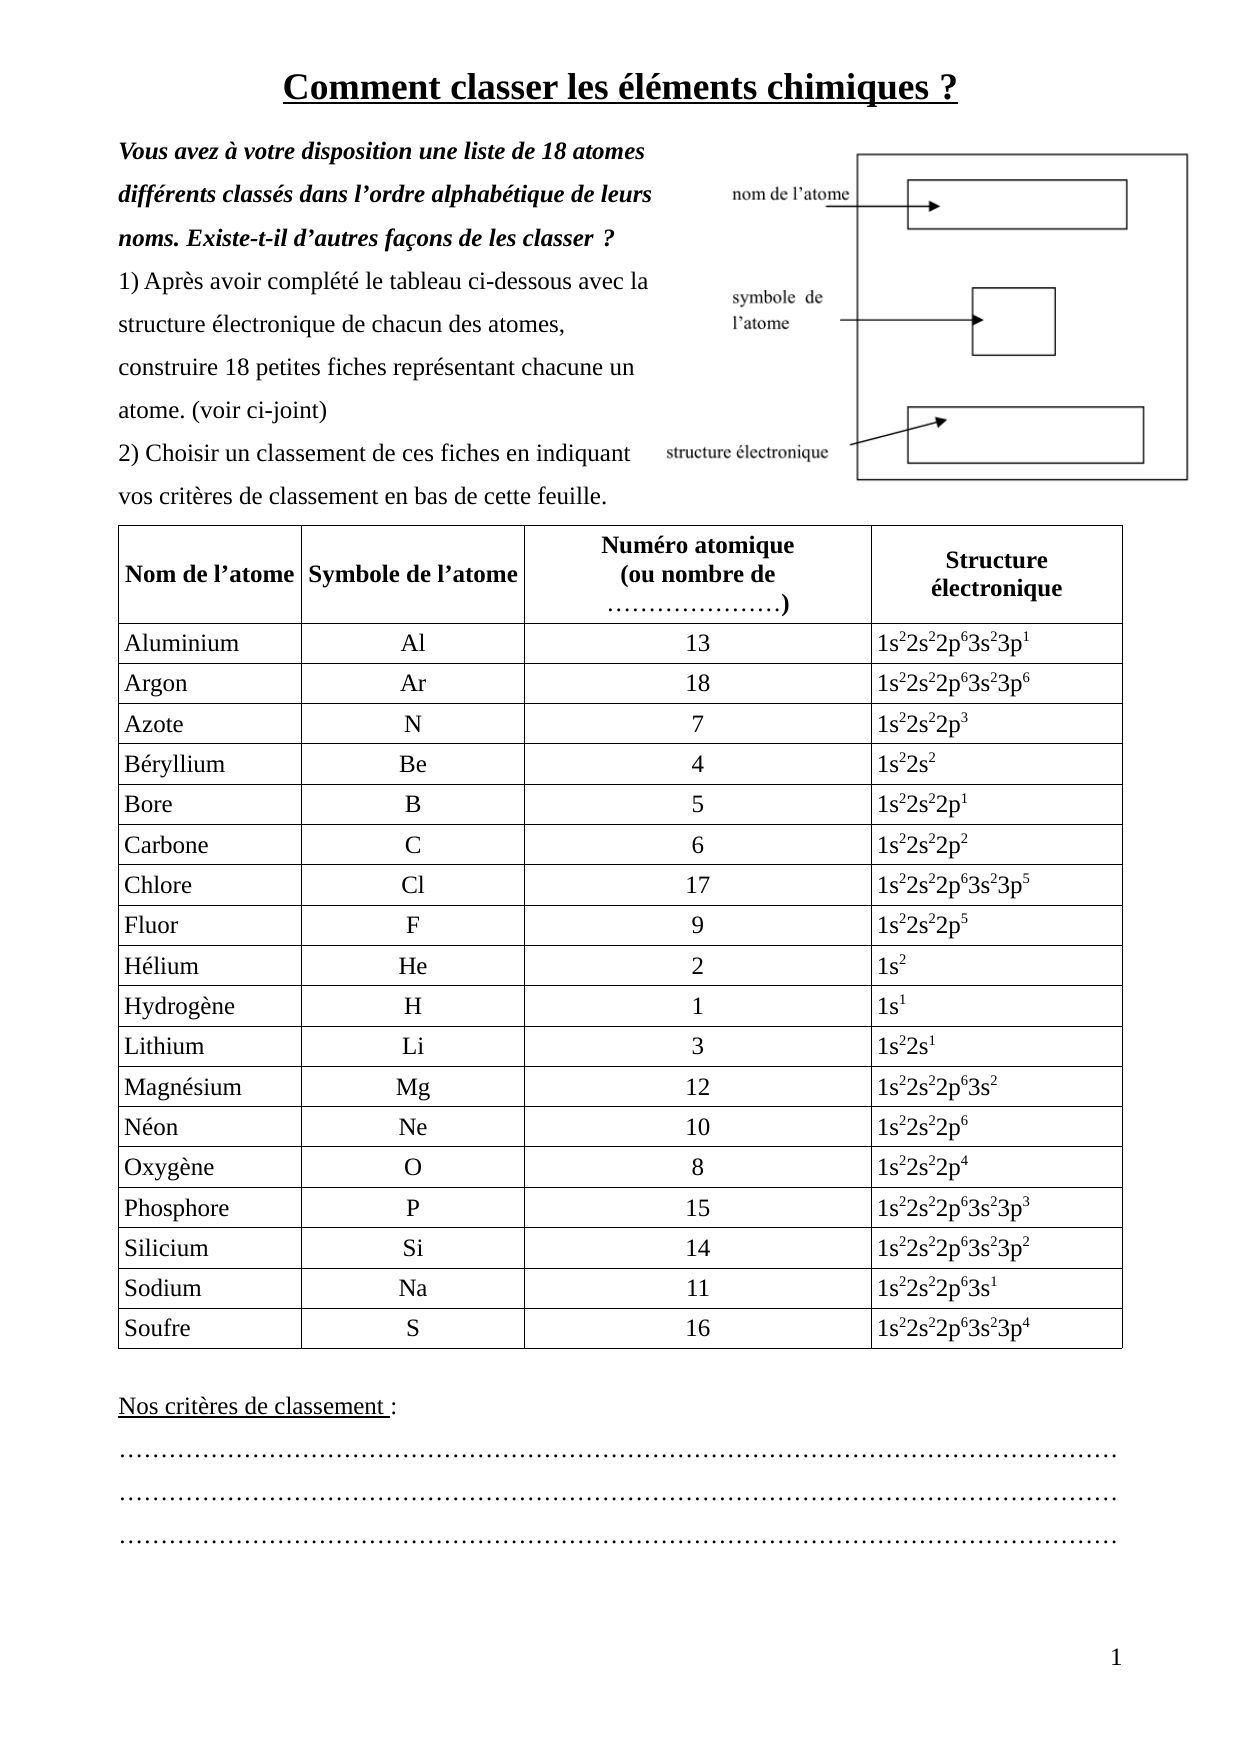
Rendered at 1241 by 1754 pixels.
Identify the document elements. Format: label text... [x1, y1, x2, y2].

table_cell 13 [525, 624, 871, 663]
table_cell Na [302, 1269, 524, 1308]
text 1) Après avoir complété le tableau ci-dessous avec la structure électronique de chacun des atomes, construire 18 petites fiches représentant chacune un atome. (voir ci-joint) [118, 266, 657, 424]
table_cell Argon [119, 664, 301, 703]
table_cell O [302, 1147, 524, 1187]
table_cell 1s1 [872, 986, 1122, 1026]
table_cell C [302, 825, 524, 864]
table_cell Mg [302, 1067, 524, 1106]
table_cell 3 [525, 1027, 871, 1066]
table_cell Soufre [119, 1309, 301, 1348]
text Nos critères de classement : [118, 1391, 1122, 1420]
table_cell H [302, 986, 524, 1026]
table_cell 4 [525, 744, 871, 784]
table_cell 1s22s22p63s23p2 [872, 1228, 1122, 1267]
table_cell 10 [525, 1107, 871, 1146]
table_cell 1s22s22p63s23p5 [872, 865, 1122, 904]
table_cell 5 [525, 785, 871, 824]
text ……………………………………………………………………………………………………………………………………………………………………………………………………………………………………………………………………………………………………………………………… [118, 1434, 1122, 1549]
table_cell 18 [525, 664, 871, 703]
table_header Numéro atomique (ou nombre de …………………) [525, 526, 871, 622]
table_cell 1s22s22p63s23p4 [872, 1309, 1122, 1348]
table_cell 1s22s22p4 [872, 1147, 1122, 1187]
table_cell 1s22s22p63s2 [872, 1067, 1122, 1106]
table_cell Al [302, 624, 524, 663]
table_cell 1s22s1 [872, 1027, 1122, 1066]
table_cell Aluminium [119, 624, 301, 663]
table_cell 2 [525, 946, 871, 985]
table_cell N [302, 704, 524, 743]
table_cell 14 [525, 1228, 871, 1267]
table_cell 11 [525, 1269, 871, 1308]
table_cell Hydrogène [119, 986, 301, 1026]
picture [657, 137, 1240, 511]
text 2) Choisir un classement de ces fiches en indiquant vos critères de classement en bas de cette feuille. [118, 438, 657, 510]
table_cell 1s22s22p5 [872, 906, 1122, 945]
table_cell Ar [302, 664, 524, 703]
table_cell 1s22s22p63s1 [872, 1269, 1122, 1308]
table_header Nom de l’atome [119, 526, 301, 622]
table_cell 1s2 [872, 946, 1122, 985]
table_cell Oxygène [119, 1147, 301, 1187]
table_cell 1 [525, 986, 871, 1026]
table_cell Carbone [119, 825, 301, 864]
table_cell 15 [525, 1188, 871, 1227]
table_cell 7 [525, 704, 871, 743]
table_cell B [302, 785, 524, 824]
table_cell Bore [119, 785, 301, 824]
table_cell Lithium [119, 1027, 301, 1066]
table_cell 16 [525, 1309, 871, 1348]
table_cell 9 [525, 906, 871, 945]
table_cell Azote [119, 704, 301, 743]
table_cell Be [302, 744, 524, 784]
table_cell 1s22s2 [872, 744, 1122, 784]
table_header Symbole de l’atome [302, 526, 524, 622]
table_cell 1s22s22p2 [872, 825, 1122, 864]
table_cell 8 [525, 1147, 871, 1187]
table_cell Silicium [119, 1228, 301, 1267]
table_cell 6 [525, 825, 871, 864]
table_cell 12 [525, 1067, 871, 1106]
table_cell Fluor [119, 906, 301, 945]
table_cell S [302, 1309, 524, 1348]
table_cell 1s22s22p63s23p3 [872, 1188, 1122, 1227]
table_cell 1s22s22p63s23p1 [872, 624, 1122, 663]
table_cell Phosphore [119, 1188, 301, 1227]
table_cell 1s22s22p1 [872, 785, 1122, 824]
table_header Structure électronique [872, 526, 1122, 622]
table_cell F [302, 906, 524, 945]
table_cell Néon [119, 1107, 301, 1146]
table_cell 1s22s22p6 [872, 1107, 1122, 1146]
table_cell 1s22s22p3 [872, 704, 1122, 743]
table_cell Li [302, 1027, 524, 1066]
table_cell Magnésium [119, 1067, 301, 1106]
table_cell Chlore [119, 865, 301, 904]
table_cell Ne [302, 1107, 524, 1146]
table_cell 1s22s22p63s23p6 [872, 664, 1122, 703]
table_cell P [302, 1188, 524, 1227]
table_cell 17 [525, 865, 871, 904]
table_cell Sodium [119, 1269, 301, 1308]
table_cell Si [302, 1228, 524, 1267]
table_cell Cl [302, 865, 524, 904]
table_cell Béryllium [119, 744, 301, 784]
table_cell He [302, 946, 524, 985]
text Comment classer les éléments chimiques ? [118, 64, 1122, 108]
text Vous avez à votre disposition une liste de 18 atomes différents classés dans l’ordre alphabétique de leurs noms. Existe-t-il d’autres façons de les classer ? [118, 136, 1122, 251]
table_cell Hélium [119, 946, 301, 985]
